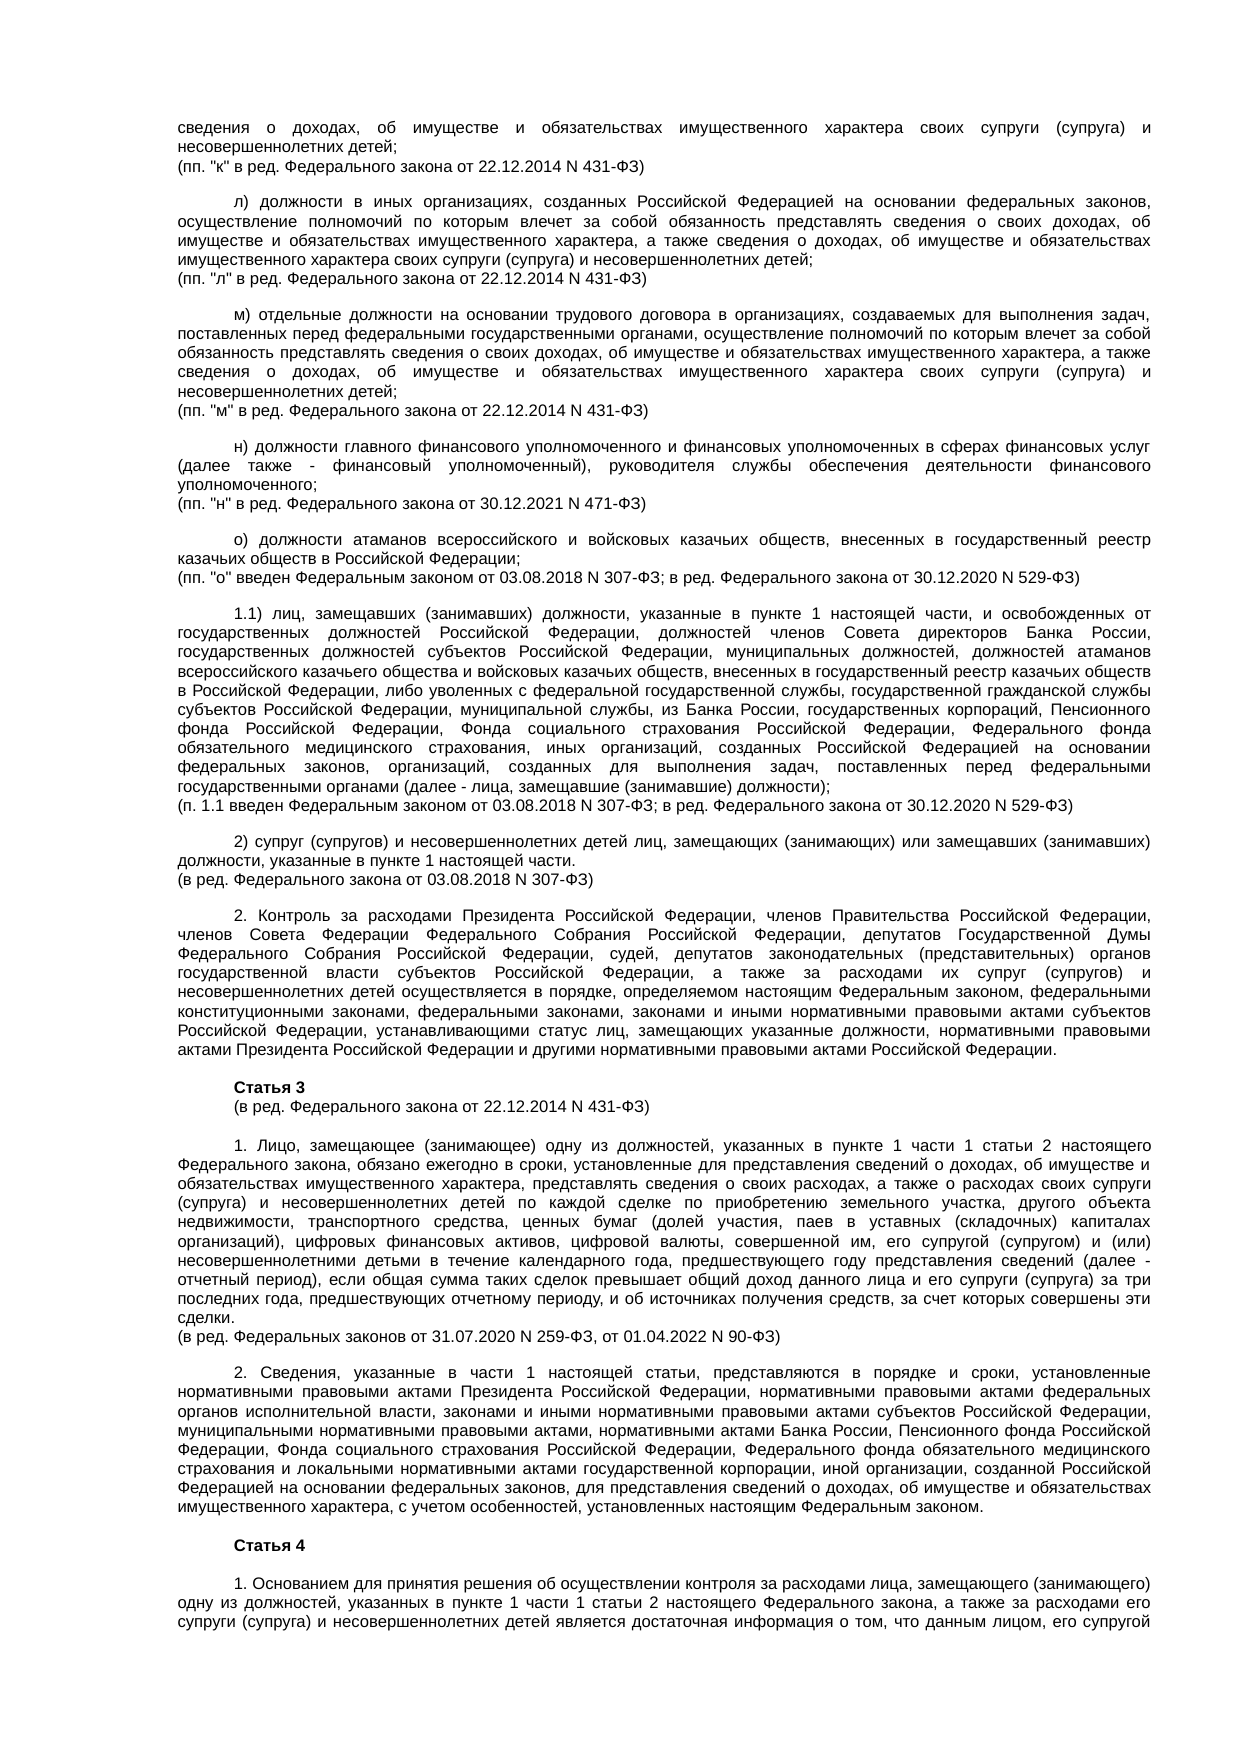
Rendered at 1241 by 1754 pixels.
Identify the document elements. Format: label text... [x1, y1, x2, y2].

text н) должности главного финансового уполномоченного и финансовых уполномоченных в сферах финансовых услуг (далее также - финансовый уполномоченный), руководителя службы обеспечения деятельности финансового уполномоченного; [177, 436, 1152, 494]
text 1.1) лиц, замещавших (занимавших) должности, указанные в пункте 1 настоящей части, и освобожденных от государственных должностей Российской Федерации, должностей членов Совета директоров Банка России, государственных должностей субъектов Российской Федерации, муниципальных должностей, должностей атаманов всероссийского казачьего общества и войсковых казачьих обществ, внесенных в государственный реестр казачьих обществ в Российской Федерации, либо уволенных с федеральной государственной службы, государственной гражданской службы субъектов Российской Федерации, муниципальной службы, из Банка России, государственных корпораций, Пенсионного фонда Российской Федерации, Фонда социального страхования Российской Федерации, Федерального фонда обязательного медицинского страхования, иных организаций, созданных Российской Федерацией на основании федеральных законов, организаций, созданных для выполнения задач, поставленных перед федеральными государственными органами (далее - лица, замещавшие (занимавшие) должности); [177, 604, 1152, 796]
text (пп. "о" введен Федеральным законом от 03.08.2018 N 307-ФЗ; в ред. Федерального закона от 30.12.2020 N 529-ФЗ) [177, 568, 1152, 587]
text (в ред. Федерального закона от 03.08.2018 N 307-ФЗ) [177, 870, 1152, 889]
text 2. Сведения, указанные в части 1 настоящей статьи, представляются в порядке и сроки, установленные нормативными правовыми актами Президента Российской Федерации, нормативными правовыми актами федеральных органов исполнительной власти, законами и иными нормативными правовыми актами субъектов Российской Федерации, муниципальными нормативными правовыми актами, нормативными актами Банка России, Пенсионного фонда Российской Федерации, Фонда социального страхования Российской Федерации, Федерального фонда обязательного медицинского страхования и локальными нормативными актами государственной корпорации, иной организации, созданной Российской Федерацией на основании федеральных законов, для представления сведений о доходах, об имуществе и обязательствах имущественного характера, с учетом особенностей, установленных настоящим Федеральным законом. [177, 1363, 1152, 1516]
text (пп. "м" в ред. Федерального закона от 22.12.2014 N 431-ФЗ) [177, 401, 1152, 420]
text м) отдельные должности на основании трудового договора в организациях, создаваемых для выполнения задач, поставленных перед федеральными государственными органами, осуществление полномочий по которым влечет за собой обязанность представлять сведения о своих доходах, об имуществе и обязательствах имущественного характера, а также сведения о доходах, об имуществе и обязательствах имущественного характера своих супруги (супруга) и несовершеннолетних детей; [177, 305, 1152, 401]
text Статья 4 [177, 1536, 1152, 1555]
text 2. Контроль за расходами Президента Российской Федерации, членов Правительства Российской Федерации, членов Совета Федерации Федерального Собрания Российской Федерации, депутатов Государственной Думы Федерального Собрания Российской Федерации, судей, депутатов законодательных (представительных) органов государственной власти субъектов Российской Федерации, а также за расходами их супруг (супругов) и несовершеннолетних детей осуществляется в порядке, определяемом настоящим Федеральным законом, федеральными конституционными законами, федеральными законами, законами и иными нормативными правовыми актами субъектов Российской Федерации, устанавливающими статус лиц, замещающих указанные должности, нормативными правовыми актами Президента Российской Федерации и другими нормативными правовыми актами Российской Федерации. [177, 906, 1152, 1059]
text 1. Лицо, замещающее (занимающее) одну из должностей, указанных в пункте 1 части 1 статьи 2 настоящего Федерального закона, обязано ежегодно в сроки, установленные для представления сведений о доходах, об имуществе и обязательствах имущественного характера, представлять сведения о своих расходах, а также о расходах своих супруги (супруга) и несовершеннолетних детей по каждой сделке по приобретению земельного участка, другого объекта недвижимости, транспортного средства, ценных бумаг (долей участия, паев в уставных (складочных) капиталах организаций), цифровых финансовых активов, цифровой валюты, совершенной им, его супругой (супругом) и (или) несовершеннолетними детьми в течение календарного года, предшествующего году представления сведений (далее - отчетный период), если общая сумма таких сделок превышает общий доход данного лица и его супруги (супруга) за три последних года, предшествующих отчетному периоду, и об источниках получения средств, за счет которых совершены эти сделки. [177, 1136, 1152, 1327]
text 2) супруг (супругов) и несовершеннолетних детей лиц, замещающих (занимающих) или замещавших (занимавших) должности, указанные в пункте 1 настоящей части. [177, 831, 1152, 870]
text 1. Основанием для принятия решения об осуществлении контроля за расходами лица, замещающего (занимающего) одну из должностей, указанных в пункте 1 части 1 статьи 2 настоящего Федерального закона, а также за расходами его супруги (супруга) и несовершеннолетних детей является достаточная информация о том, что данным лицом, его супругой [177, 1574, 1152, 1631]
text (пп. "л" в ред. Федерального закона от 22.12.2014 N 431-ФЗ) [177, 269, 1152, 288]
text (в ред. Федерального закона от 22.12.2014 N 431-ФЗ) [177, 1097, 1152, 1116]
text (пп. "н" в ред. Федерального закона от 30.12.2021 N 471-ФЗ) [177, 494, 1152, 513]
text (пп. "к" в ред. Федерального закона от 22.12.2014 N 431-ФЗ) [177, 156, 1152, 176]
text (в ред. Федеральных законов от 31.07.2020 N 259-ФЗ, от 01.04.2022 N 90-ФЗ) [177, 1327, 1152, 1346]
text л) должности в иных организациях, созданных Российской Федерацией на основании федеральных законов, осуществление полномочий по которым влечет за собой обязанность представлять сведения о своих доходах, об имуществе и обязательствах имущественного характера, а также сведения о доходах, об имуществе и обязательствах имущественного характера своих супруги (супруга) и несовершеннолетних детей; [177, 192, 1152, 269]
text (п. 1.1 введен Федеральным законом от 03.08.2018 N 307-ФЗ; в ред. Федерального закона от 30.12.2020 N 529-ФЗ) [177, 796, 1152, 815]
text сведения о доходах, об имуществе и обязательствах имущественного характера своих супруги (супруга) и несовершеннолетних детей; [177, 118, 1152, 156]
text Статья 3 [177, 1078, 1152, 1097]
text о) должности атаманов всероссийского и войсковых казачьих обществ, внесенных в государственный реестр казачьих обществ в Российской Федерации; [177, 530, 1152, 568]
